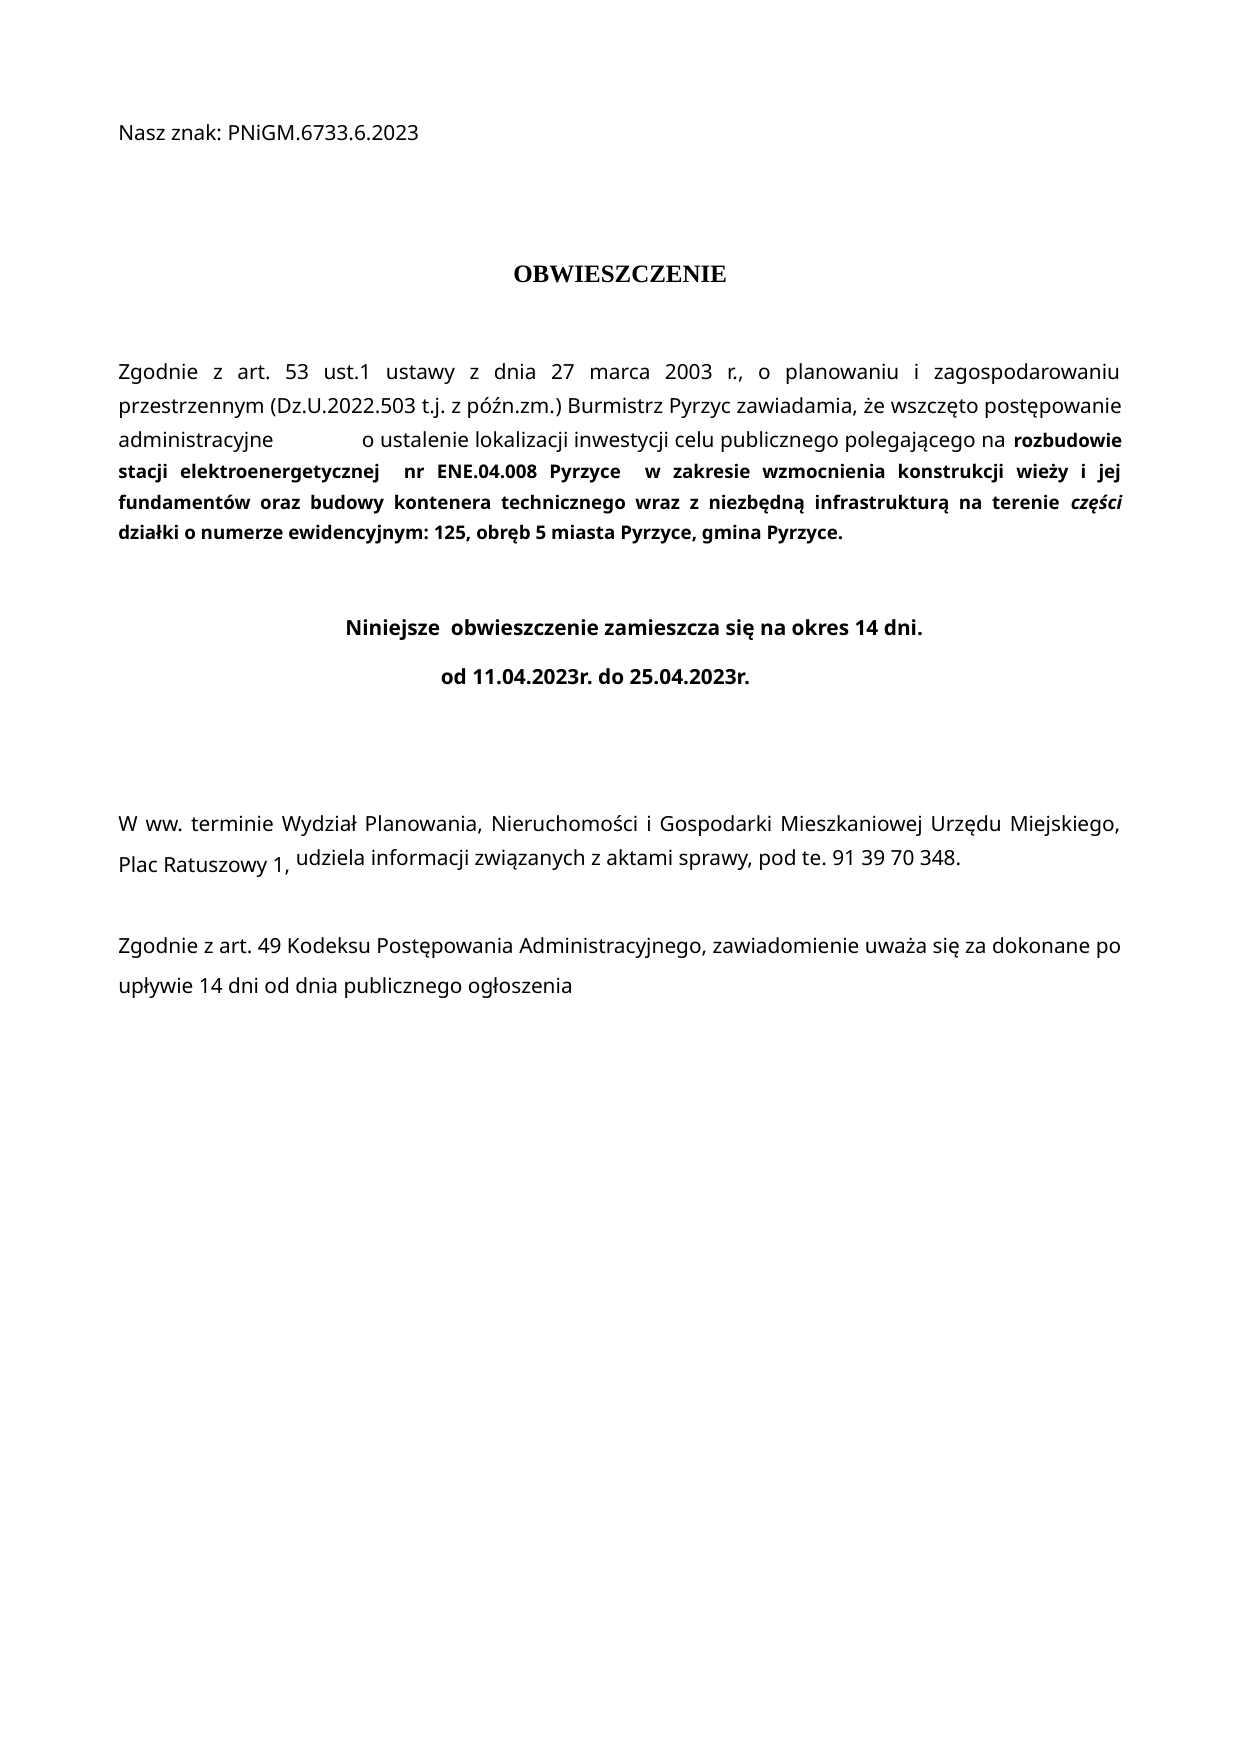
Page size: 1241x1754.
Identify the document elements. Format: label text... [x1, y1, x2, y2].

text OBWIESZCZENIE [118, 259, 1122, 287]
text Zgodnie z art. 49 Kodeksu Postępowania Administracyjnego, zawiadomienie uważa się za dokonane po upływie 14 dni od dnia publicznego ogłoszenia [118, 931, 1122, 1007]
text W ww. terminie Wydział Planowania, Nieruchomości i Gospodarki Mieszkaniowej Urzędu Miejskiego, Plac Ratuszowy 1, udziela informacji związanych z aktami sprawy, pod te. 91 39 70 348. [118, 809, 1122, 878]
text Niniejsze obwieszczenie zamieszcza się na okres 14 dni. [118, 613, 1122, 642]
text Nasz znak: PNiGM.6733.6.2023 [118, 118, 1181, 147]
text od 11.04.2023r. do 25.04.2023r. [118, 662, 1122, 691]
text Zgodnie z art. 53 ust.1 ustawy z dnia 27 marca 2003 r., o planowaniu i zagospodarowaniu przestrzennym (Dz.U.2022.503 t.j. z późn.zm.) Burmistrz Pyrzyc zawiadamia, że wszczęto postępowanie administracyjne o ustalenie lokalizacji inwestycji celu publicznego polegającego na rozbudowie stacji elektroenergetycznej nr ENE.04.008 Pyrzyce w zakresie wzmocnienia konstrukcji wieży i jej fundamentów oraz budowy kontenera technicznego wraz z niezbędną infrastrukturą na terenie części działki o numerze ewidencyjnym: 125, obręb 5 miasta Pyrzyce, gmina Pyrzyce. [118, 357, 1122, 545]
